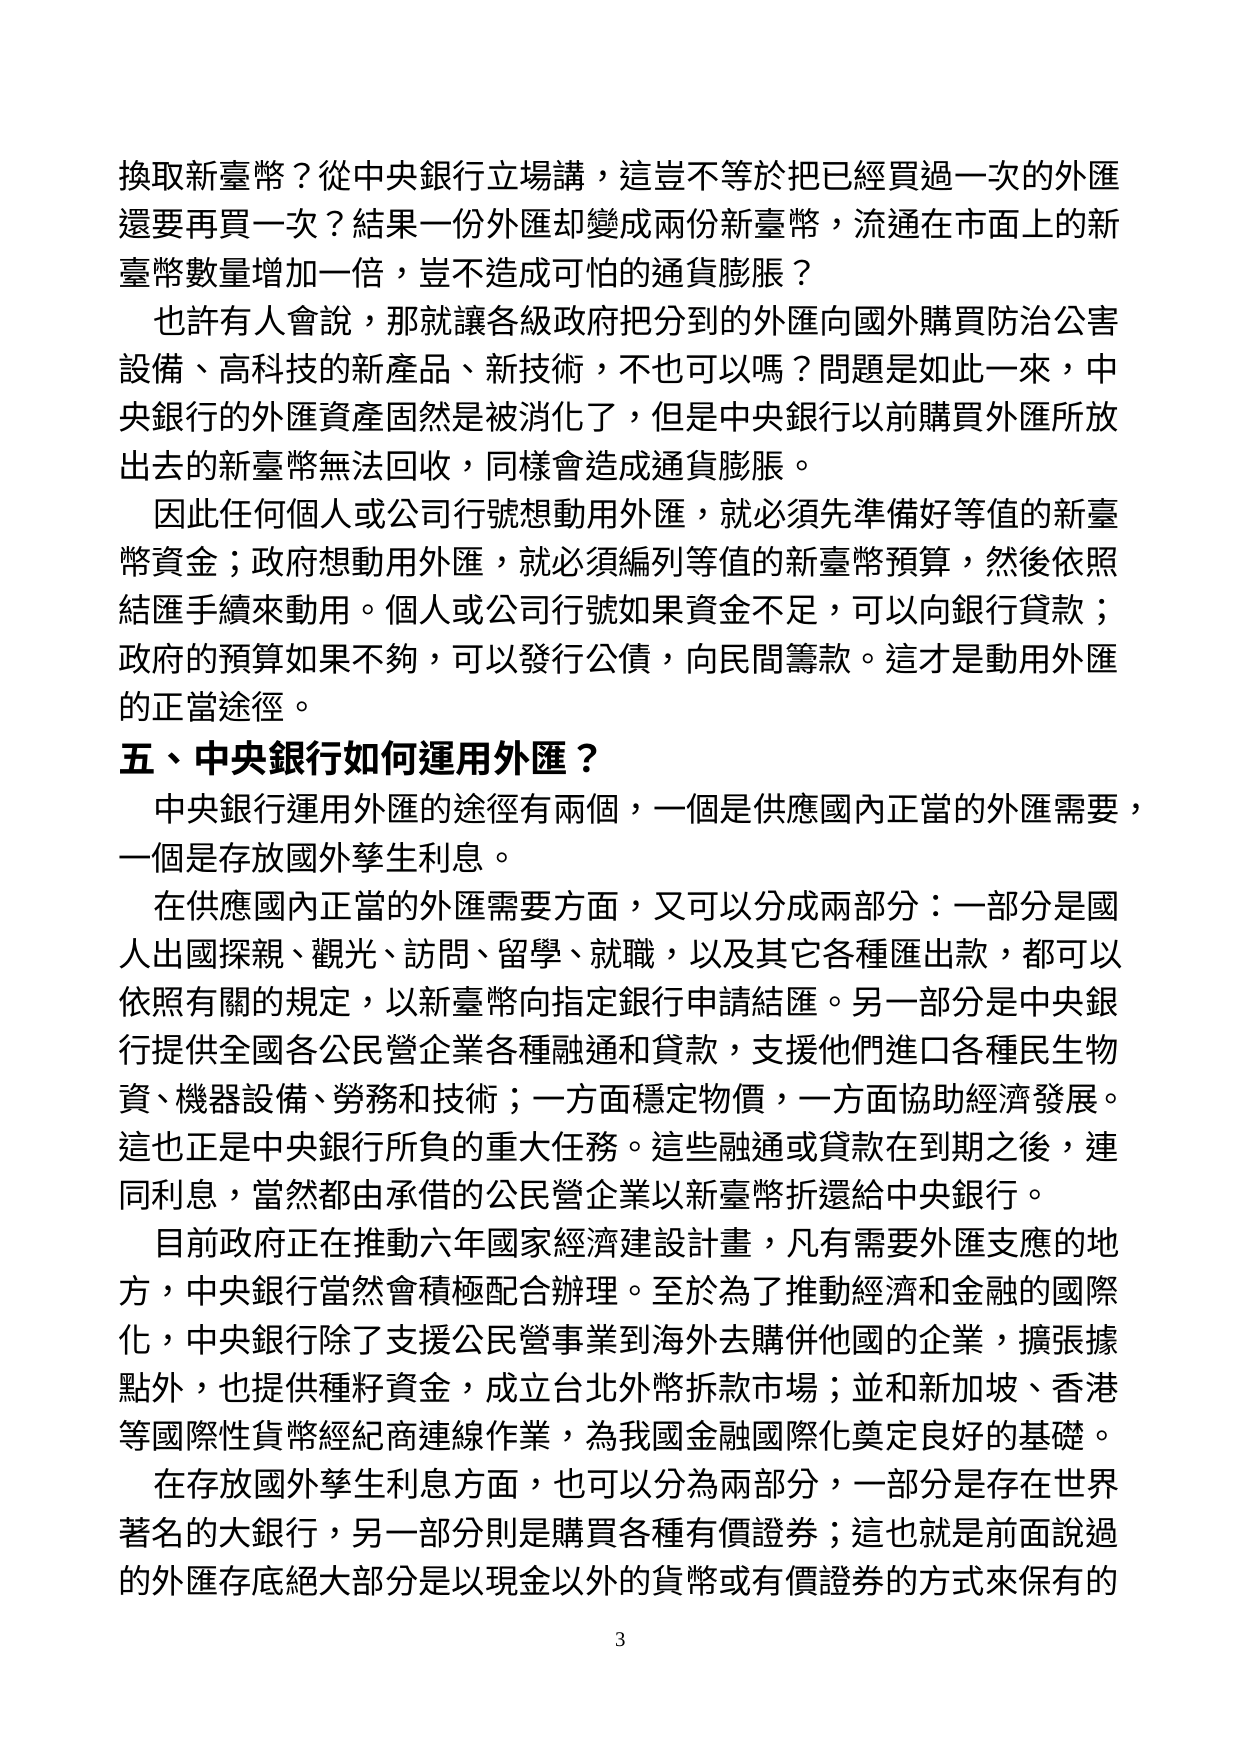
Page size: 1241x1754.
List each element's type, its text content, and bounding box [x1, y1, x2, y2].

text 也許有人會說，那就讓各級政府把分到的外匯向國外購買防治公害設備、高科技的新產品、新技術，不也可以嗎？問題是如此一來，中央銀行的外匯資產固然是被消化了，但是中央銀行以前購買外匯所放出去的新臺幣無法回收，同樣會造成通貨膨脹。 [118, 295, 1122, 488]
text 五、中央銀行如何運用外匯？ [118, 729, 1122, 783]
text 因此任何個人或公司行號想動用外匯，就必須先準備好等值的新臺幣資金；政府想動用外匯，就必須編列等值的新臺幣預算，然後依照結匯手續來動用。個人或公司行號如果資金不足，可以向銀行貸款；政府的預算如果不夠，可以發行公債，向民間籌款。這才是動用外匯的正當途徑。 [118, 488, 1122, 729]
text 我們說任何人都可以動用外匯乃是基於一個不可或缺的前提，就是想動用外匯的人必須先準備好等值的新臺幣，然後依照結匯手續來動用；政府機關也不能例外。如果中央銀行直接把外匯送給各級政府（個人或公司行號相同）去用，由於前面已經說過，國內並不以外匯來支付價款，那各級政府豈不又得把分到的外匯向指定銀行去賣匯，換取新臺幣？從中央銀行立場講，這豈不等於把已經買過一次的外匯，還要再買一次？結果一份外匯却變成兩份新臺幣，流通在市面上的新臺幣數量增加一倍，豈不造成可怕的通貨膨脹？ [118, 150, 1122, 295]
text 在存放國外孳生利息方面，也可以分為兩部分，一部分是存在世界著名的大銀行，另一部分則是購買各種有價證券；這也就是前面說過的外匯存底絕大部分是以現金以外的貨幣或有價證券的方式來保有的意思。中央銀行在作這種運用時，主要考慮四個原則:第一個是安全性，就是外匯存底的安全，不能被倒帳；第二個是流動性，因為外匯必須隨時支援國家的需要，所以不能全部作長期而固定的投資；第三個是獲利性，就是在前面兩個原則的考慮下，盡量往利息高的地方去運用；第四個是經濟性，也就是要用在有益於經濟發展的地方去。 [118, 1458, 1122, 1603]
text 在供應國內正當的外匯需要方面，又可以分成兩部分：一部分是國人出國探親、觀光、訪問、留學、就職，以及其它各種匯出款，都可以依照有關的規定，以新臺幣向指定銀行申請結匯。另一部分是中央銀行提供全國各公民營企業各種融通和貸款，支援他們進口各種民生物資、機器設備、勞務和技術；一方面穩定物價，一方面協助經濟發展。這也正是中央銀行所負的重大任務。這些融通或貸款在到期之後，連同利息，當然都由承借的公民營企業以新臺幣折還給中央銀行。 [118, 879, 1122, 1217]
text 中央銀行運用外匯的途徑有兩個，一個是供應國內正當的外匯需要，一個是存放國外孳生利息。 [118, 783, 1122, 879]
text 目前政府正在推動六年國家經濟建設計畫，凡有需要外匯支應的地方，中央銀行當然會積極配合辦理。至於為了推動經濟和金融的國際化，中央銀行除了支援公民營事業到海外去購併他國的企業，擴張據點外，也提供種籽資金，成立台北外幣拆款市場；並和新加坡、香港等國際性貨幣經紀商連線作業，為我國金融國際化奠定良好的基礎。 [118, 1217, 1122, 1458]
